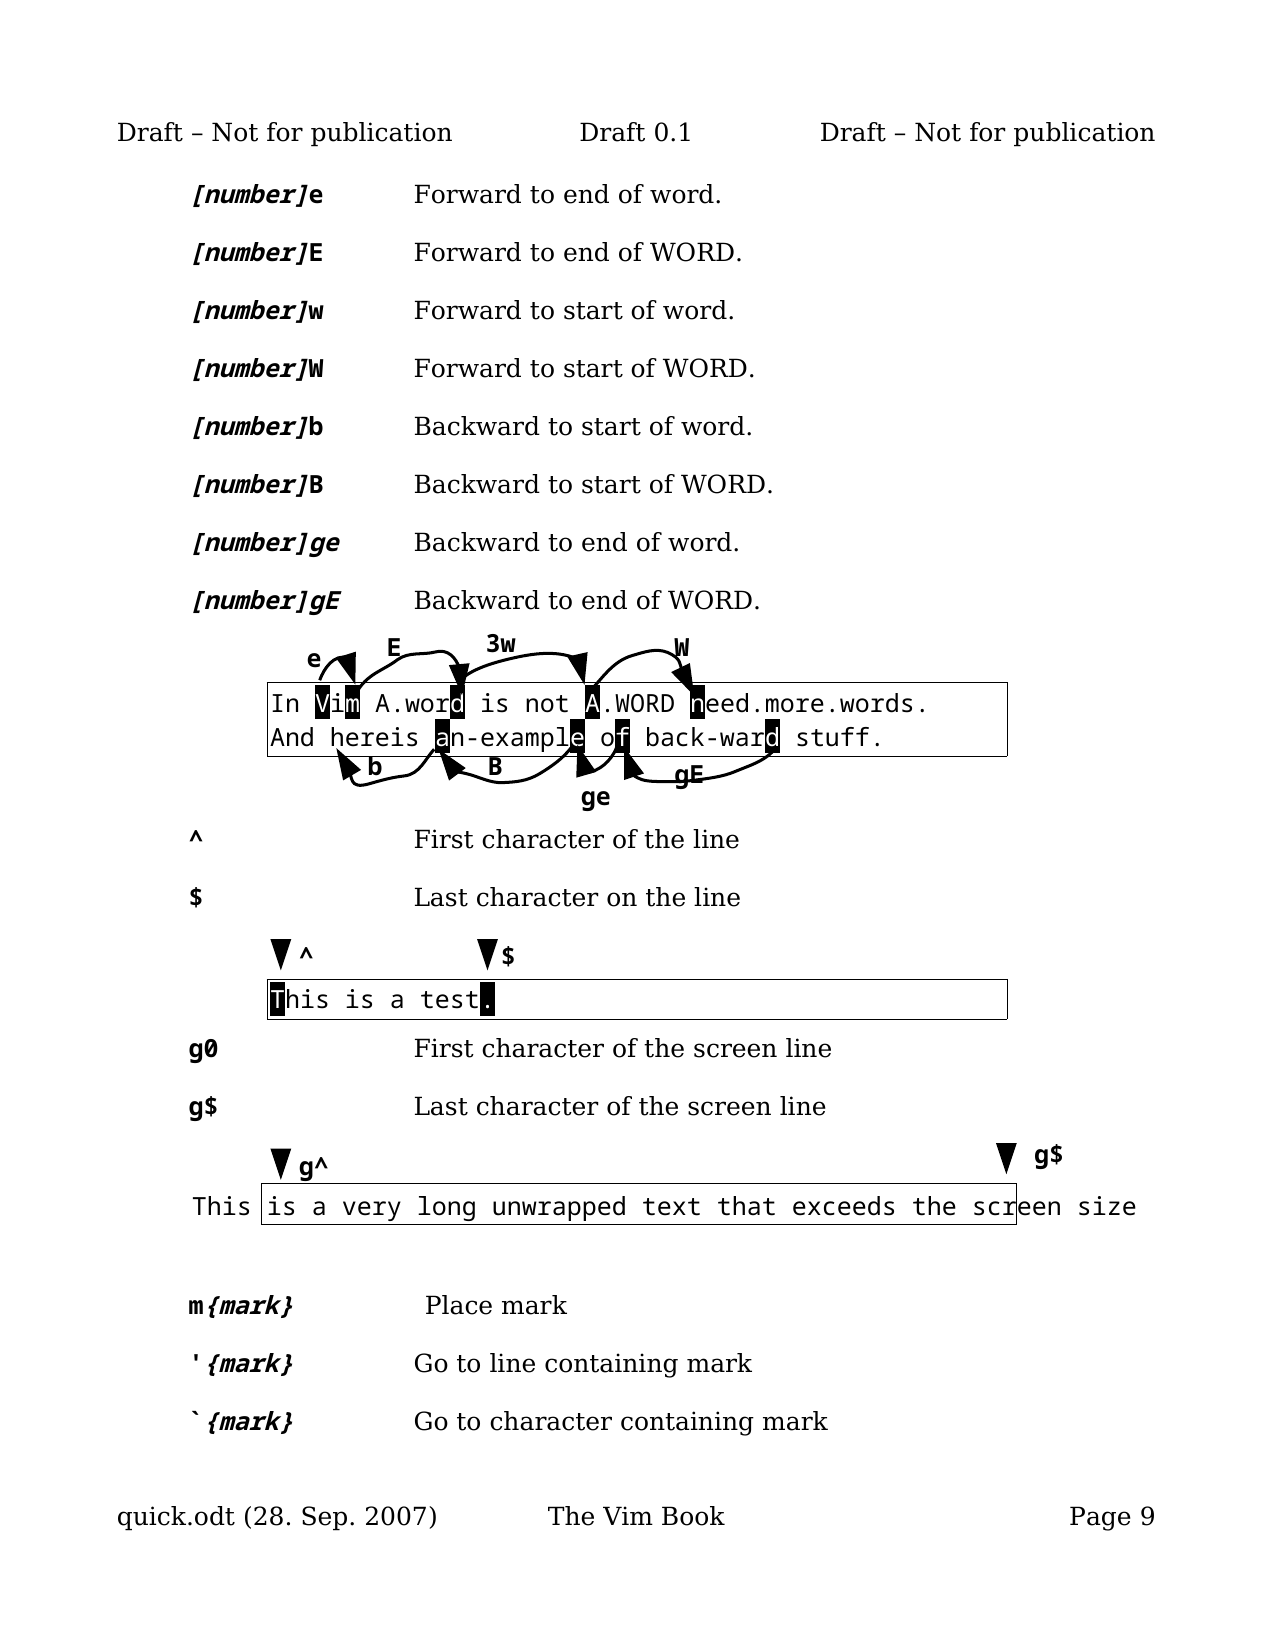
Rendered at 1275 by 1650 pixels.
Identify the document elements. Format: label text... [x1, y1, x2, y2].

text [number]W Forward to start of WORD. [188, 351, 1157, 385]
text [number]ge Backward to end of word. [188, 525, 1157, 559]
text In Vim A.word is not A.WORD need.more.words. [693, 683, 1007, 716]
text This is a very long unwrapped text that exceeds the screen size [192, 1188, 261, 1222]
text In Vim A.word is not A.WORD need.more.words. [599, 683, 690, 716]
text [number]e Forward to end of word. [188, 177, 1157, 211]
text [number]b Backward to start of word. [188, 409, 1157, 443]
text In Vim A.word is not A.WORD need.more.words. [465, 683, 594, 716]
text g$ Last character of the screen line [188, 1089, 1157, 1123]
text m{mark} Place mark [188, 1287, 1157, 1321]
text This is a very long unwrapped text that exceeds the screen size [1017, 1188, 1157, 1222]
text [number]E Forward to end of WORD. [188, 235, 1157, 269]
text In Vim A.word is not A.WORD need.more.words. [360, 683, 457, 716]
text ^ First character of the line [188, 822, 1157, 856]
text In Vim A.word is not A.WORD need.more.words. [268, 683, 354, 716]
text [number]gE Backward to end of WORD. [188, 583, 1157, 617]
text And hereis an-example of back-ward stuff. [268, 716, 1007, 756]
text This is a very long unwrapped text that exceeds the screen size [262, 1188, 1016, 1222]
text `{mark} Go to character containing mark [188, 1403, 1157, 1437]
text '{mark} Go to line containing mark [188, 1345, 1157, 1379]
text g0 First character of the screen line [188, 1031, 1157, 1065]
text [number]w Forward to start of word. [188, 293, 1157, 327]
text This is a test. [268, 980, 1007, 1019]
text [number]B Backward to start of WORD. [188, 467, 1157, 501]
text $ Last character on the line [188, 879, 1157, 914]
